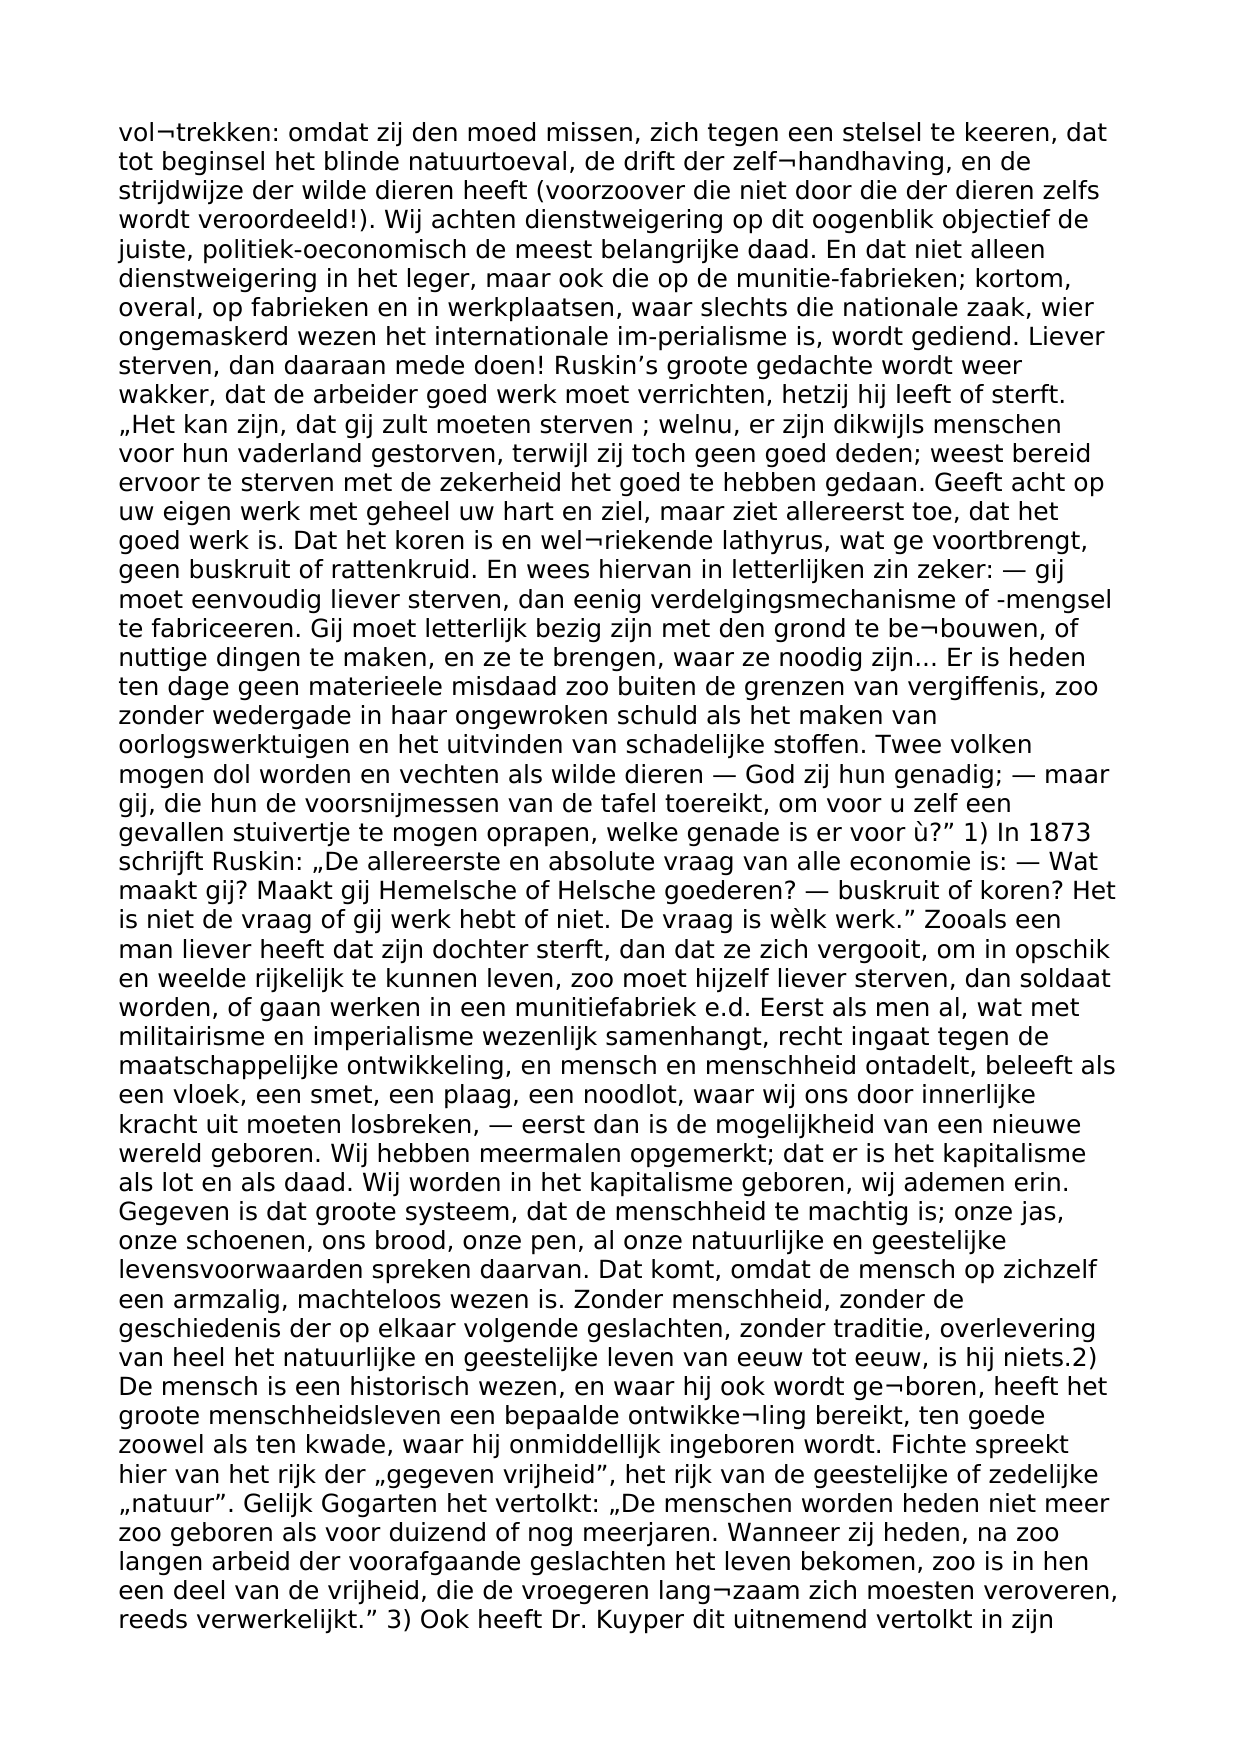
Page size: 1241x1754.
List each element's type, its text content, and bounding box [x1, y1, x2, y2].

text vol¬trekken: omdat zij den moed missen, zich tegen een stelsel te keeren, dat tot beginsel het blinde natuurtoeval, de drift der zelf¬handhaving, en de strijdwijze der wilde dieren heeft (voorzoover die niet door die der dieren zelfs wordt veroordeeld!). Wij achten dienstweigering op dit oogenblik objectief de juiste, politiek-oeconomisch de meest belangrijke daad. En dat niet alleen dienstweigering in het leger, maar ook die op de munitie-fabrieken; kortom, overal, op fabrieken en in werkplaatsen, waar slechts die nationale zaak, wier ongemaskerd wezen het internationale im-perialisme is, wordt gediend. Liever sterven, dan daaraan mede doen! Ruskin’s groote gedachte wordt weer wakker, dat de arbeider goed werk moet verrichten, hetzij hij leeft of sterft. „Het kan zijn, dat gij zult moeten sterven ; welnu, er zijn dikwijls menschen voor hun vaderland gestorven, terwijl zij toch geen goed deden; weest bereid ervoor te sterven met de zekerheid het goed te hebben gedaan. Geeft acht op uw eigen werk met geheel uw hart en ziel, maar ziet allereerst toe, dat het goed werk is. Dat het koren is en wel¬riekende lathyrus, wat ge voortbrengt, geen buskruit of rattenkruid. En wees hiervan in letterlijken zin zeker: — gij moet eenvoudig liever sterven, dan eenig verdelgingsmechanisme of -mengsel te fabriceeren. Gij moet letterlijk bezig zijn met den grond te be¬bouwen, of nuttige dingen te maken, en ze te brengen, waar ze noodig zijn... Er is heden ten dage geen materieele misdaad zoo buiten de grenzen van vergiffenis, zoo zonder wedergade in haar ongewroken schuld als het maken van oorlogswerktuigen en het uitvinden van schadelijke stoffen. Twee volken mogen dol worden en vechten als wilde dieren — God zij hun genadig; — maar gij, die hun de voorsnijmessen van de tafel toereikt, om voor u zelf een gevallen stuivertje te mogen oprapen, welke genade is er voor ù?” 1) In 1873 schrijft Ruskin: „De allereerste en absolute vraag van alle economie is: — Wat maakt gij? Maakt gij Hemelsche of Helsche goederen? — buskruit of koren? Het is niet de vraag of gij werk hebt of niet. De vraag is wèlk werk.” Zooals een man liever heeft dat zijn dochter sterft, dan dat ze zich vergooit, om in opschik en weelde rijkelijk te kunnen leven, zoo moet hijzelf liever sterven, dan soldaat worden, of gaan werken in een munitiefabriek e.d. Eerst als men al, wat met militairisme en imperialisme wezenlijk samenhangt, recht ingaat tegen de maatschappelijke ontwikkeling, en mensch en menschheid ontadelt, beleeft als een vloek, een smet, een plaag, een noodlot, waar wij ons door innerlijke kracht uit moeten losbreken, — eerst dan is de mogelijkheid van een nieuwe wereld geboren. Wij hebben meermalen opgemerkt; dat er is het kapitalisme als lot en als daad. Wij worden in het kapitalisme geboren, wij ademen erin. Gegeven is dat groote systeem, dat de menschheid te machtig is; onze jas, onze schoenen, ons brood, onze pen, al onze natuurlijke en geestelijke levensvoorwaarden spreken daarvan. Dat komt, omdat de mensch op zichzelf een armzalig, machteloos wezen is. Zonder menschheid, zonder de geschiedenis der op elkaar volgende geslachten, zonder traditie, overlevering van heel het natuurlijke en geestelijke leven van eeuw tot eeuw, is hij niets.2) De mensch is een historisch wezen, en waar hij ook wordt ge¬boren, heeft het groote menschheidsleven een bepaalde ontwikke¬ling bereikt, ten goede zoowel als ten kwade, waar hij onmiddellijk ingeboren wordt. Fichte spreekt hier van het rijk der „gegeven vrijheid”, het rijk van de geestelijke of zedelijke „natuur”. Gelijk Gogarten het vertolkt: „De menschen worden heden niet meer zoo geboren als voor duizend of nog meerjaren. Wanneer zij heden, na zoo langen arbeid der voorafgaande geslachten het leven bekomen, zoo is in hen een deel van de vrijheid, die de vroegeren lang¬zaam zich moesten veroveren, reeds verwerkelijkt.” 3) Ook heeft Dr. Kuyper dit uitnemend vertolkt in zijn [118, 118, 1122, 1635]
